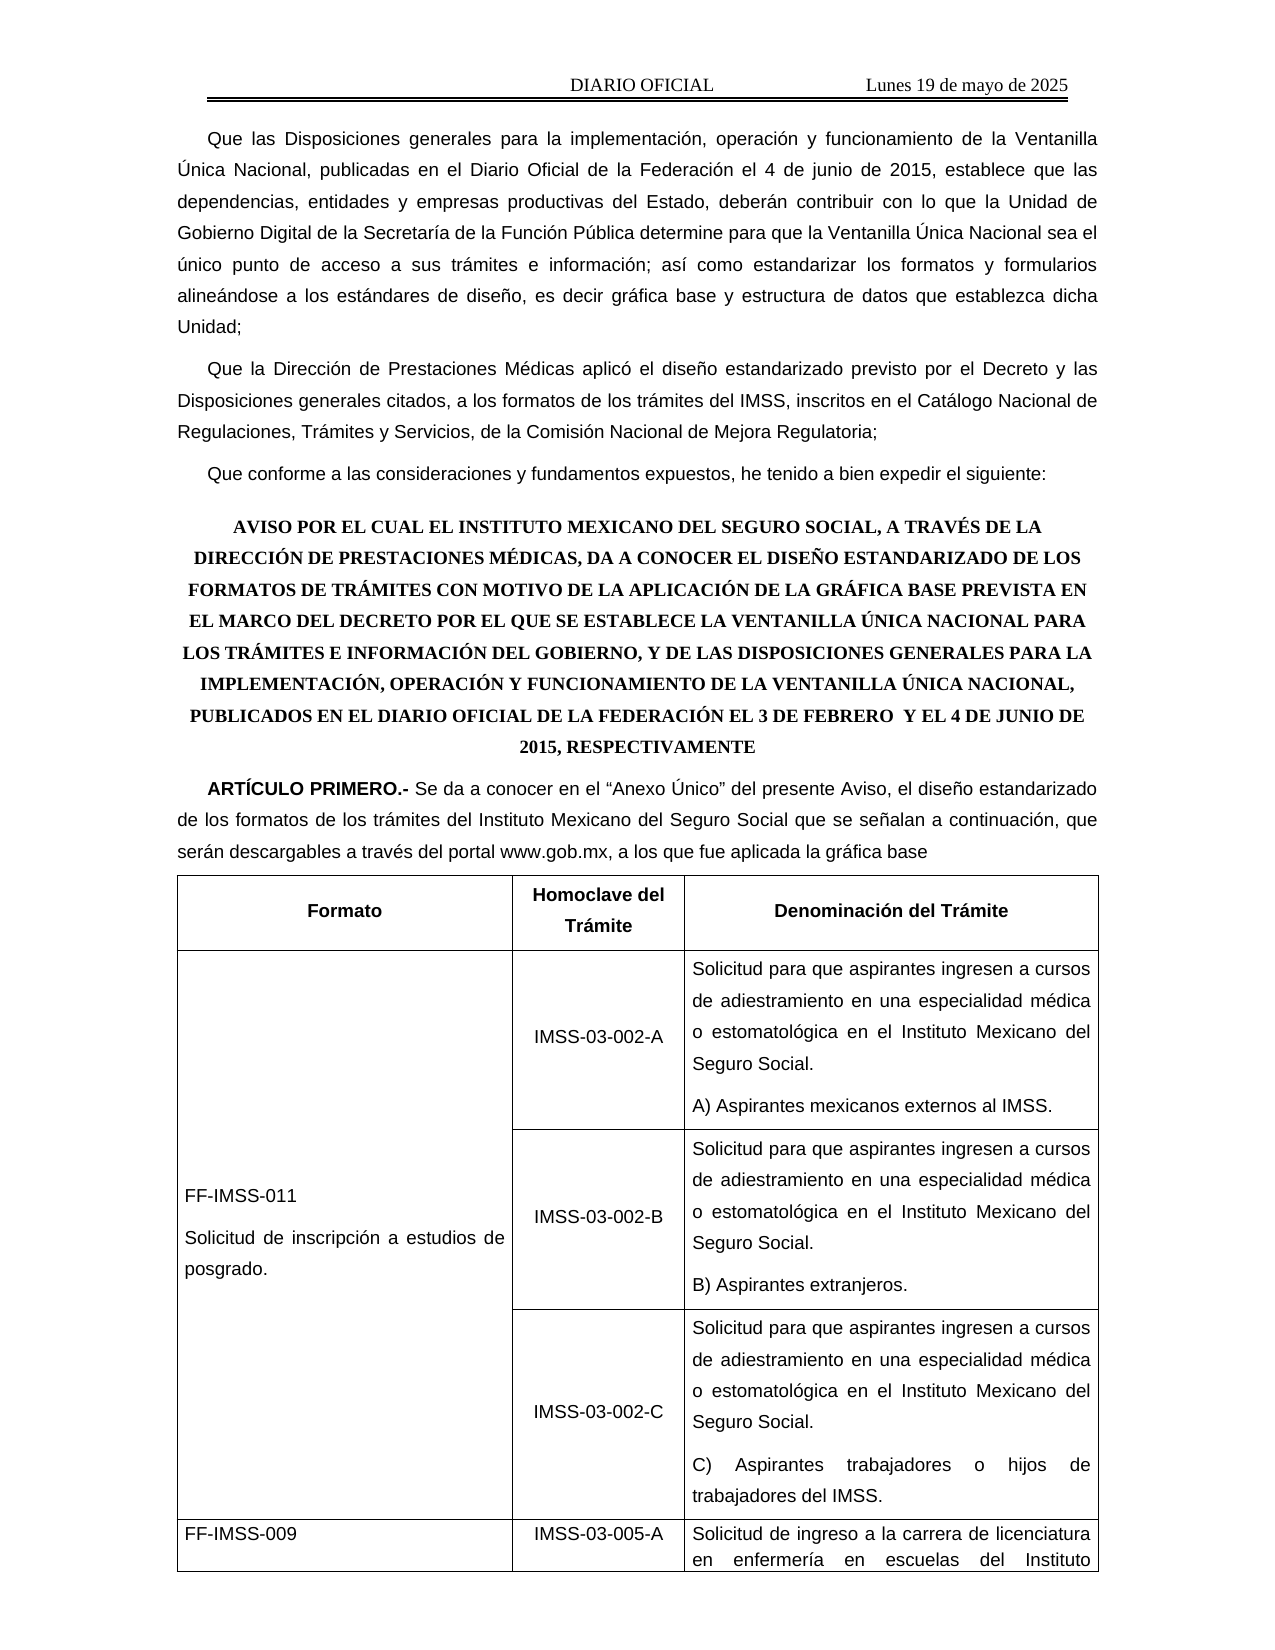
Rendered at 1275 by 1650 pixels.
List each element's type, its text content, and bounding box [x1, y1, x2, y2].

table_cell IMSS-03-002-C [513, 1310, 684, 1519]
table_cell FF-IMSS-009 [178, 1520, 512, 1571]
table_cell Solicitud para que aspirantes ingresen a cursos de adiestramiento en una especialidad médica o estomatológica en el Instituto Mexicano del Seguro Social. A) Aspirantes mexicanos externos al IMSS. [685, 951, 1098, 1129]
table_header Homoclave del Trámite [513, 876, 684, 950]
table_cell Solicitud de ingreso a la carrera de licenciatura en enfermería en escuelas del Instituto [685, 1520, 1098, 1571]
table_cell Solicitud para que aspirantes ingresen a cursos de adiestramiento en una especialidad médica o estomatológica en el Instituto Mexicano del Seguro Social. B) Aspirantes extranjeros. [685, 1130, 1098, 1308]
table_header Formato [178, 876, 512, 950]
text ARTÍCULO PRIMERO.- Se da a conocer en el “Anexo Único” del presente Aviso, el diseño estandarizado de los formatos de los trámites del Instituto Mexicano del Seguro Social que se señalan a continuación, que serán descargables a través del portal www.gob.mx, a los que fue aplicada la gráfica base [177, 770, 1098, 865]
text AVISO POR EL CUAL EL INSTITUTO MEXICANO DEL SEGURO SOCIAL, A TRAVÉS DE LA DIRECCIÓN DE PRESTACIONES MÉDICAS, DA A CONOCER EL DISEÑO ESTANDARIZADO DE LOS FORMATOS DE TRÁMITES CON MOTIVO DE LA APLICACIÓN DE LA GRÁFICA BASE PREVISTA EN EL MARCO DEL DECRETO POR EL QUE SE ESTABLECE LA VENTANILLA ÚNICA NACIONAL PARA LOS TRÁMITES E INFORMACIÓN DEL GOBIERNO, Y DE LAS DISPOSICIONES GENERALES PARA LA IMPLEMENTACIÓN, OPERACIÓN Y FUNCIONAMIENTO DE LA VENTANILLA ÚNICA NACIONAL, PUBLICADOS EN EL DIARIO OFICIAL DE LA FEDERACIÓN EL 3 DE FEBRERO Y EL 4 DE JUNIO DE 2015, RESPECTIVAMENTE [177, 508, 1098, 760]
table_cell Solicitud para que aspirantes ingresen a cursos de adiestramiento en una especialidad médica o estomatológica en el Instituto Mexicano del Seguro Social. C) Aspirantes trabajadores o hijos de trabajadores del IMSS. [685, 1310, 1098, 1519]
table_header Denominación del Trámite [685, 876, 1098, 950]
table_cell IMSS-03-002-B [513, 1130, 684, 1308]
text Que conforme a las consideraciones y fundamentos expuestos, he tenido a bien expedir el siguiente: [177, 456, 1098, 487]
table_cell FF-IMSS-011 Solicitud de inscripción a estudios de posgrado. [178, 951, 512, 1519]
table_cell IMSS-03-005-A [513, 1520, 684, 1571]
text Que la Dirección de Prestaciones Médicas aplicó el diseño estandarizado previsto por el Decreto y las Disposiciones generales citados, a los formatos de los trámites del IMSS, inscritos en el Catálogo Nacional de Regulaciones, Trámites y Servicios, de la Comisión Nacional de Mejora Regulatoria; [177, 351, 1098, 445]
text Que las Disposiciones generales para la implementación, operación y funcionamiento de la Ventanilla Única Nacional, publicadas en el Diario Oficial de la Federación el 4 de junio de 2015, establece que las dependencias, entidades y empresas productivas del Estado, deberán contribuir con lo que la Unidad de Gobierno Digital de la Secretaría de la Función Pública determine para que la Ventanilla Única Nacional sea el único punto de acceso a sus trámites e información; así como estandarizar los formatos y formularios alineándose a los estándares de diseño, es decir gráfica base y estructura de datos que establezca dicha Unidad; [177, 120, 1098, 340]
table_cell IMSS-03-002-A [513, 951, 684, 1129]
